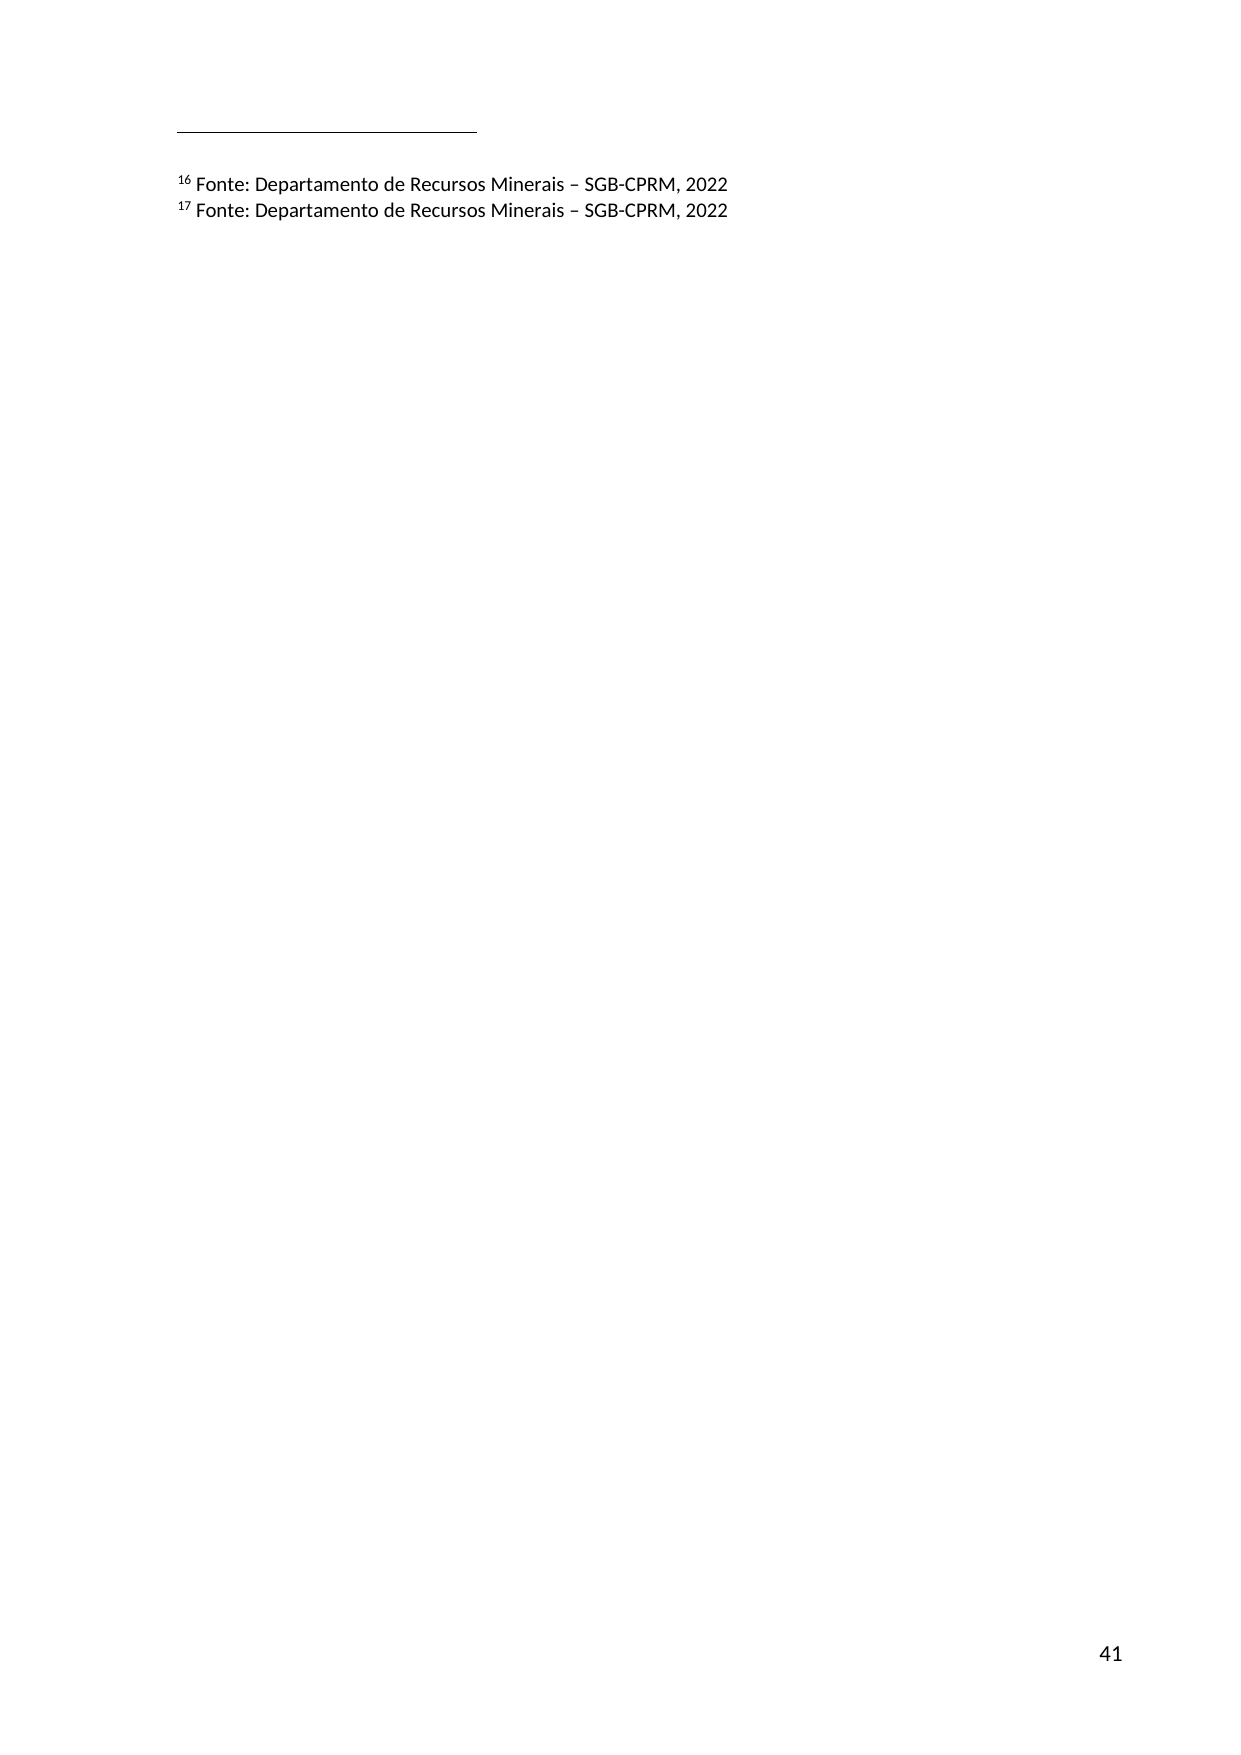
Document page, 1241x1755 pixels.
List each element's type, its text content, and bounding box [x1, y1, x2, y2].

text 17 Fonte: Departamento de Recursos Minerais – SGB-CPRM, 2022 [177, 197, 1136, 222]
text 16 Fonte: Departamento de Recursos Minerais – SGB-CPRM, 2022 [177, 171, 1136, 197]
